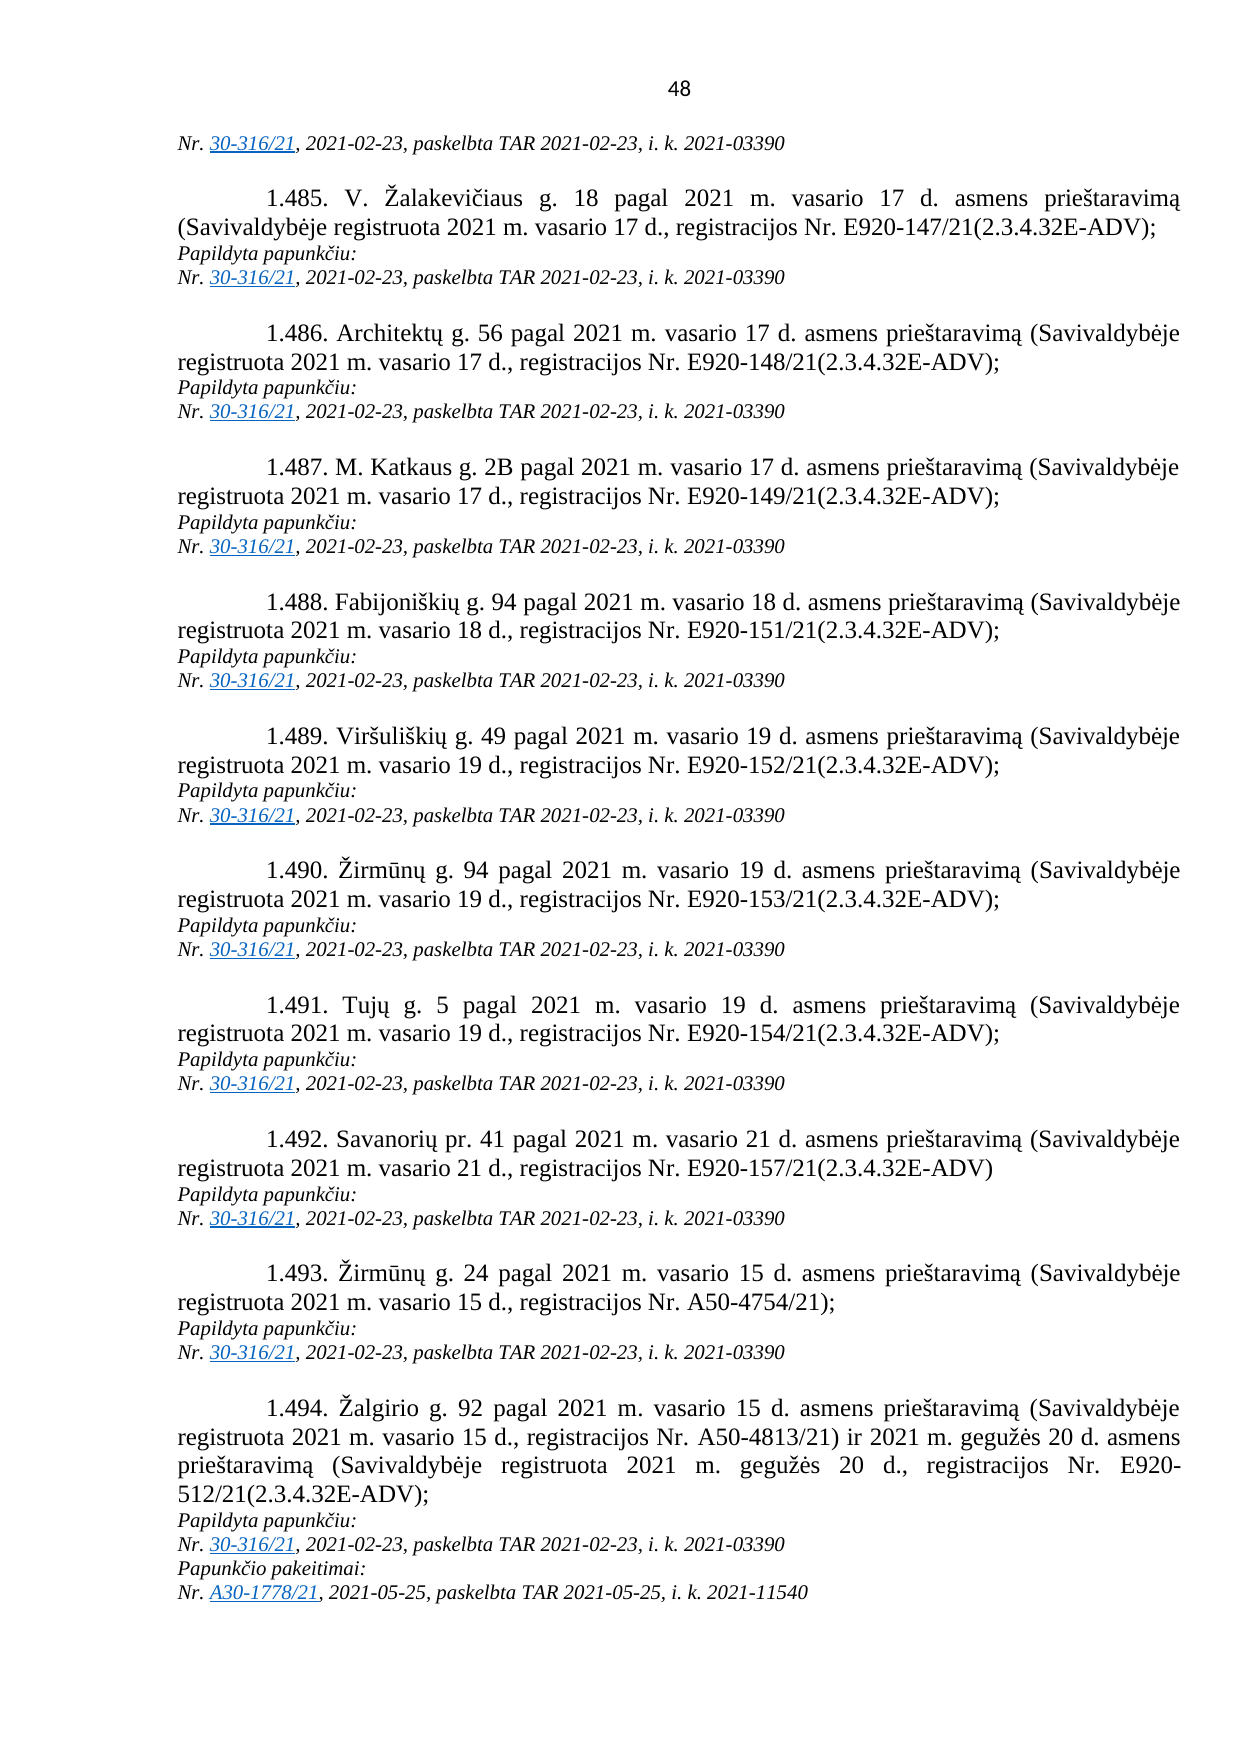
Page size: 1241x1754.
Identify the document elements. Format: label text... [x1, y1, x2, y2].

text 1.489. Viršuliškių g. 49 pagal 2021 m. vasario 19 d. asmens prieštaravimą (Savivaldybėje registruota 2021 m. vasario 19 d., registracijos Nr. E920-152/21(2.3.4.32E-ADV); [177, 721, 1181, 778]
text Nr. 30-316/21, 2021-02-23, paskelbta TAR 2021-02-23, i. k. 2021-03390 [177, 1340, 1181, 1364]
text Nr. 30-316/21, 2021-02-23, paskelbta TAR 2021-02-23, i. k. 2021-03390 [177, 534, 1181, 558]
text Nr. 30-316/21, 2021-02-23, paskelbta TAR 2021-02-23, i. k. 2021-03390 [177, 1532, 1181, 1556]
text 1.485. V. Žalakevičiaus g. 18 pagal 2021 m. vasario 17 d. asmens prieštaravimą (Savivaldybėje registruota 2021 m. vasario 17 d., registracijos Nr. E920-147/21(2.3.4.32E-ADV); [177, 183, 1181, 241]
text Papildyta papunkčiu: [177, 241, 1181, 265]
text 1.494. Žalgirio g. 92 pagal 2021 m. vasario 15 d. asmens prieštaravimą (Savivaldybėje registruota 2021 m. vasario 15 d., registracijos Nr. A50-4813/21) ir 2021 m. gegužės 20 d. asmens prieštaravimą (Savivaldybėje registruota 2021 m. gegužės 20 d., registracijos Nr. E920-512/21(2.3.4.32E-ADV); [177, 1393, 1181, 1508]
text Papildyta papunkčiu: [177, 375, 1181, 399]
text Papildyta papunkčiu: [177, 644, 1181, 668]
text 1.487. M. Katkaus g. 2B pagal 2021 m. vasario 17 d. asmens prieštaravimą (Savivaldybėje registruota 2021 m. vasario 17 d., registracijos Nr. E920-149/21(2.3.4.32E-ADV); [177, 452, 1181, 510]
text Papildyta papunkčiu: [177, 778, 1181, 802]
text Nr. 30-316/21, 2021-02-23, paskelbta TAR 2021-02-23, i. k. 2021-03390 [177, 399, 1181, 423]
text Papildyta papunkčiu: [177, 1316, 1181, 1340]
text 1.490. Žirmūnų g. 94 pagal 2021 m. vasario 19 d. asmens prieštaravimą (Savivaldybėje registruota 2021 m. vasario 19 d., registracijos Nr. E920-153/21(2.3.4.32E-ADV); [177, 855, 1181, 913]
text Nr. 30-316/21, 2021-02-23, paskelbta TAR 2021-02-23, i. k. 2021-03390 [177, 131, 1181, 155]
text 1.492. Savanorių pr. 41 pagal 2021 m. vasario 21 d. asmens prieštaravimą (Savivaldybėje registruota 2021 m. vasario 21 d., registracijos Nr. E920-157/21(2.3.4.32E-ADV) [177, 1124, 1181, 1182]
text 1.486. Architektų g. 56 pagal 2021 m. vasario 17 d. asmens prieštaravimą (Savivaldybėje registruota 2021 m. vasario 17 d., registracijos Nr. E920-148/21(2.3.4.32E-ADV); [177, 318, 1181, 375]
text Nr. 30-316/21, 2021-02-23, paskelbta TAR 2021-02-23, i. k. 2021-03390 [177, 937, 1181, 961]
text Papildyta papunkčiu: [177, 1047, 1181, 1071]
text 1.491. Tujų g. 5 pagal 2021 m. vasario 19 d. asmens prieštaravimą (Savivaldybėje registruota 2021 m. vasario 19 d., registracijos Nr. E920-154/21(2.3.4.32E-ADV); [177, 990, 1181, 1047]
text Nr. 30-316/21, 2021-02-23, paskelbta TAR 2021-02-23, i. k. 2021-03390 [177, 802, 1181, 827]
text 1.493. Žirmūnų g. 24 pagal 2021 m. vasario 15 d. asmens prieštaravimą (Savivaldybėje registruota 2021 m. vasario 15 d., registracijos Nr. A50-4754/21); [177, 1258, 1181, 1316]
text Nr. A30-1778/21, 2021-05-25, paskelbta TAR 2021-05-25, i. k. 2021-11540 [177, 1580, 1181, 1604]
text Papildyta papunkčiu: [177, 1182, 1181, 1206]
text Nr. 30-316/21, 2021-02-23, paskelbta TAR 2021-02-23, i. k. 2021-03390 [177, 668, 1181, 692]
text 1.488. Fabijoniškių g. 94 pagal 2021 m. vasario 18 d. asmens prieštaravimą (Savivaldybėje registruota 2021 m. vasario 18 d., registracijos Nr. E920-151/21(2.3.4.32E-ADV); [177, 587, 1181, 644]
text Nr. 30-316/21, 2021-02-23, paskelbta TAR 2021-02-23, i. k. 2021-03390 [177, 1071, 1181, 1095]
text Papunkčio pakeitimai: [177, 1556, 1181, 1580]
text Papildyta papunkčiu: [177, 510, 1181, 534]
text Nr. 30-316/21, 2021-02-23, paskelbta TAR 2021-02-23, i. k. 2021-03390 [177, 1206, 1181, 1230]
text Papildyta papunkčiu: [177, 913, 1181, 937]
text Nr. 30-316/21, 2021-02-23, paskelbta TAR 2021-02-23, i. k. 2021-03390 [177, 265, 1181, 289]
text Papildyta papunkčiu: [177, 1508, 1181, 1532]
